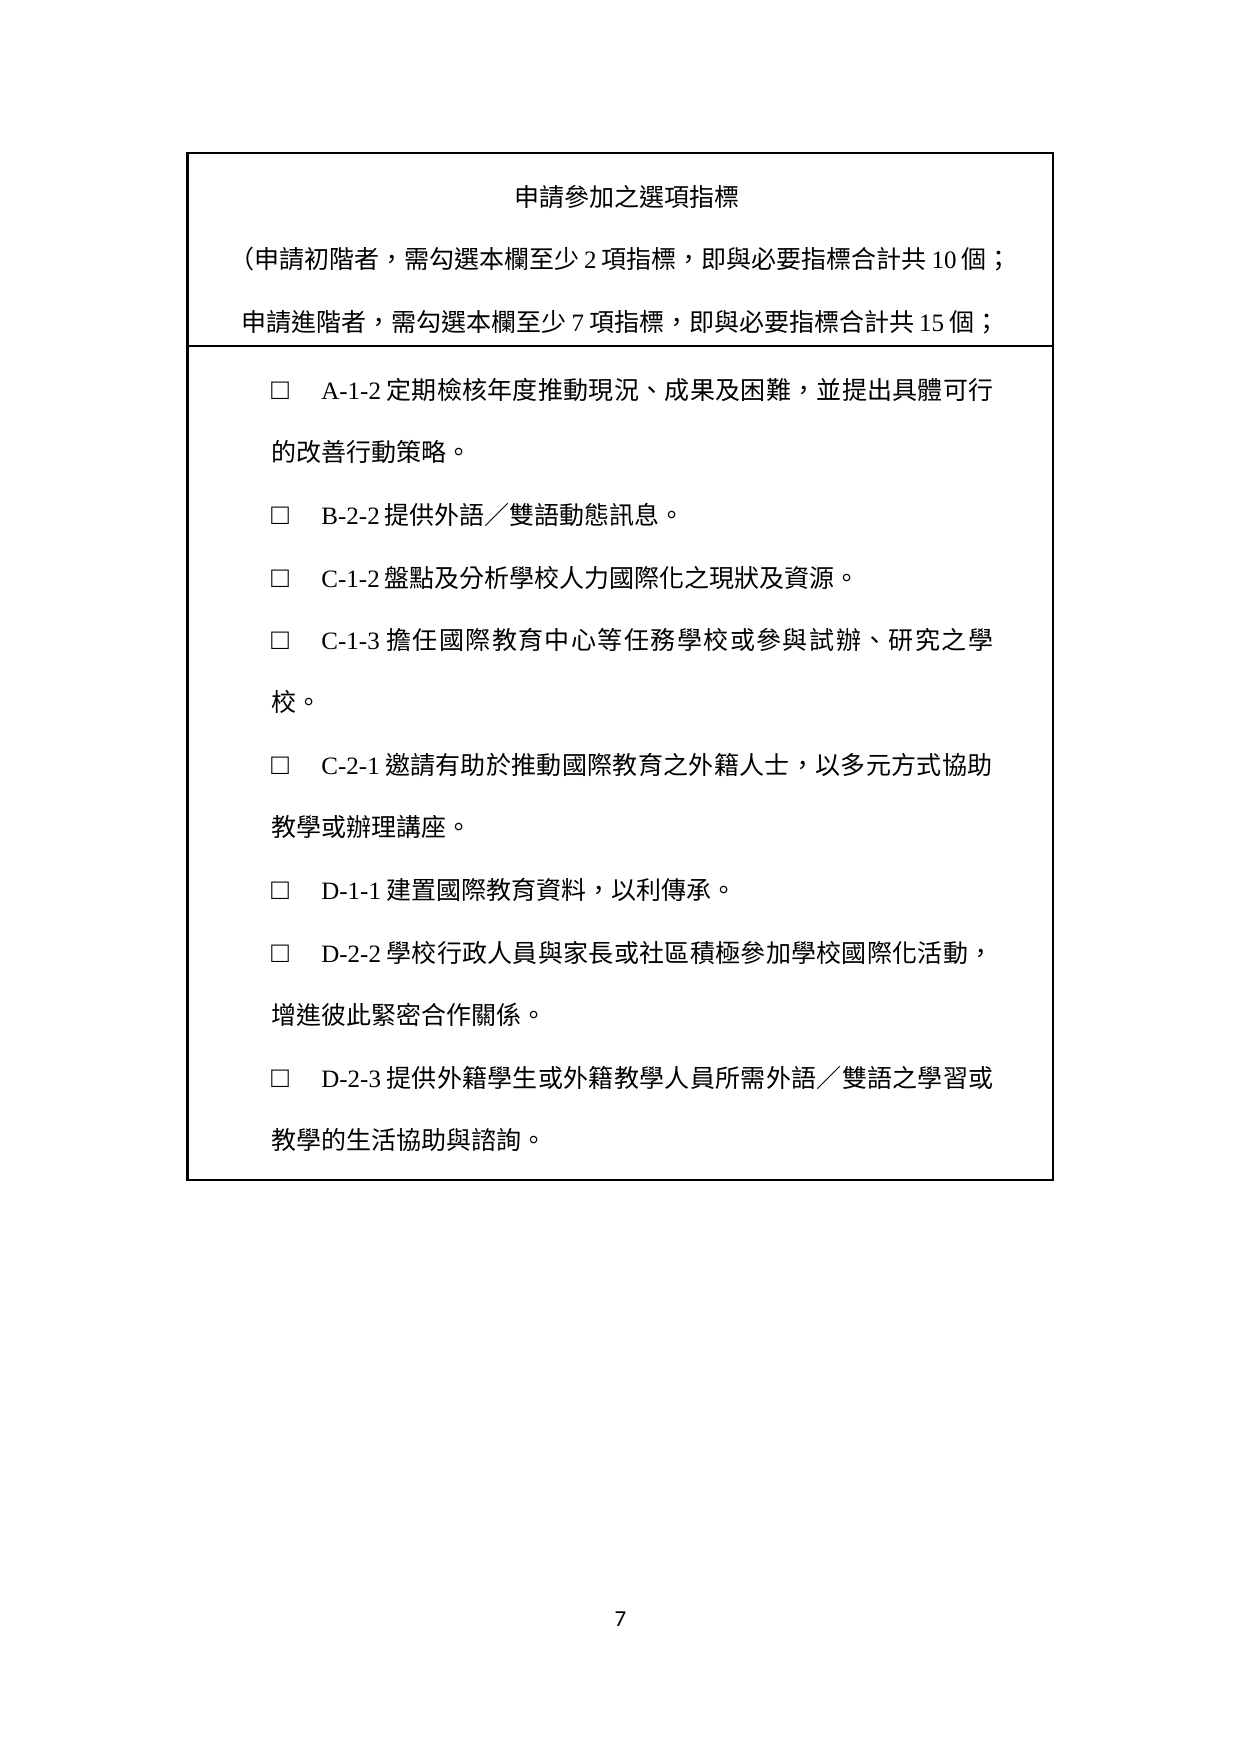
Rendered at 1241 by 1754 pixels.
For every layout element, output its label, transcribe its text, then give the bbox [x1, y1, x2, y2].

table_header 申請參加之選項指標 （申請初階者，需勾選本欄至少2項指標，即與必要指標合計共10個； 申請進階者，需勾選本欄至少7項指標，即與必要指標合計共15個； 申請高階者，需勾選本欄至少12項指標，即與必要指標合計共20個） [189, 154, 1052, 345]
table_cell A-1-2定期檢核年度推動現況、成果及困難，並提出具體可行的改善行動策略。 B-2-2提供外語／雙語動態訊息。 C-1-2盤點及分析學校人力國際化之現狀及資源。 C-1-3擔任國際教育中心等任務學校或參與試辦、研究之學校。 C-2-1邀請有助於推動國際教育之外籍人士，以多元方式協助教學或辦理講座。 D-1-1建置國際教育資料，以利傳承。 D-2-2學校行政人員與家長或社區積極參加學校國際化活動，增進彼此緊密合作關係。 D-2-3提供外籍學生或外籍教學人員所需外語／雙語之學習或教學的生活協助與諮詢。 D-3-2學校與教師加入國際教育相關跨校／區／國組織聯盟，與時俱進加速學校國際化與國際接軌。 E-1-1實施教師專業成長課程或相關研習，以提高教師在課程國際化的專業素養。 E-2-2依據「國際教育議題實質內涵」發展國際交流課程，提供學生國際化的體驗學習經驗。 E-2-3建立國際教育課程成效評估機制。 E-3-1建置課程國際化所需教學資源，以提升課程國際化品質。 F-1-2締結國際姊妹校或國際夥伴學校。 F-2-1師生參與國內實體或線上國際交流活動。 F-3-1師生參加國外實體國際交流活動。 F-4-1參與校內、外之國際交流分享活動。 [189, 347, 1052, 1179]
